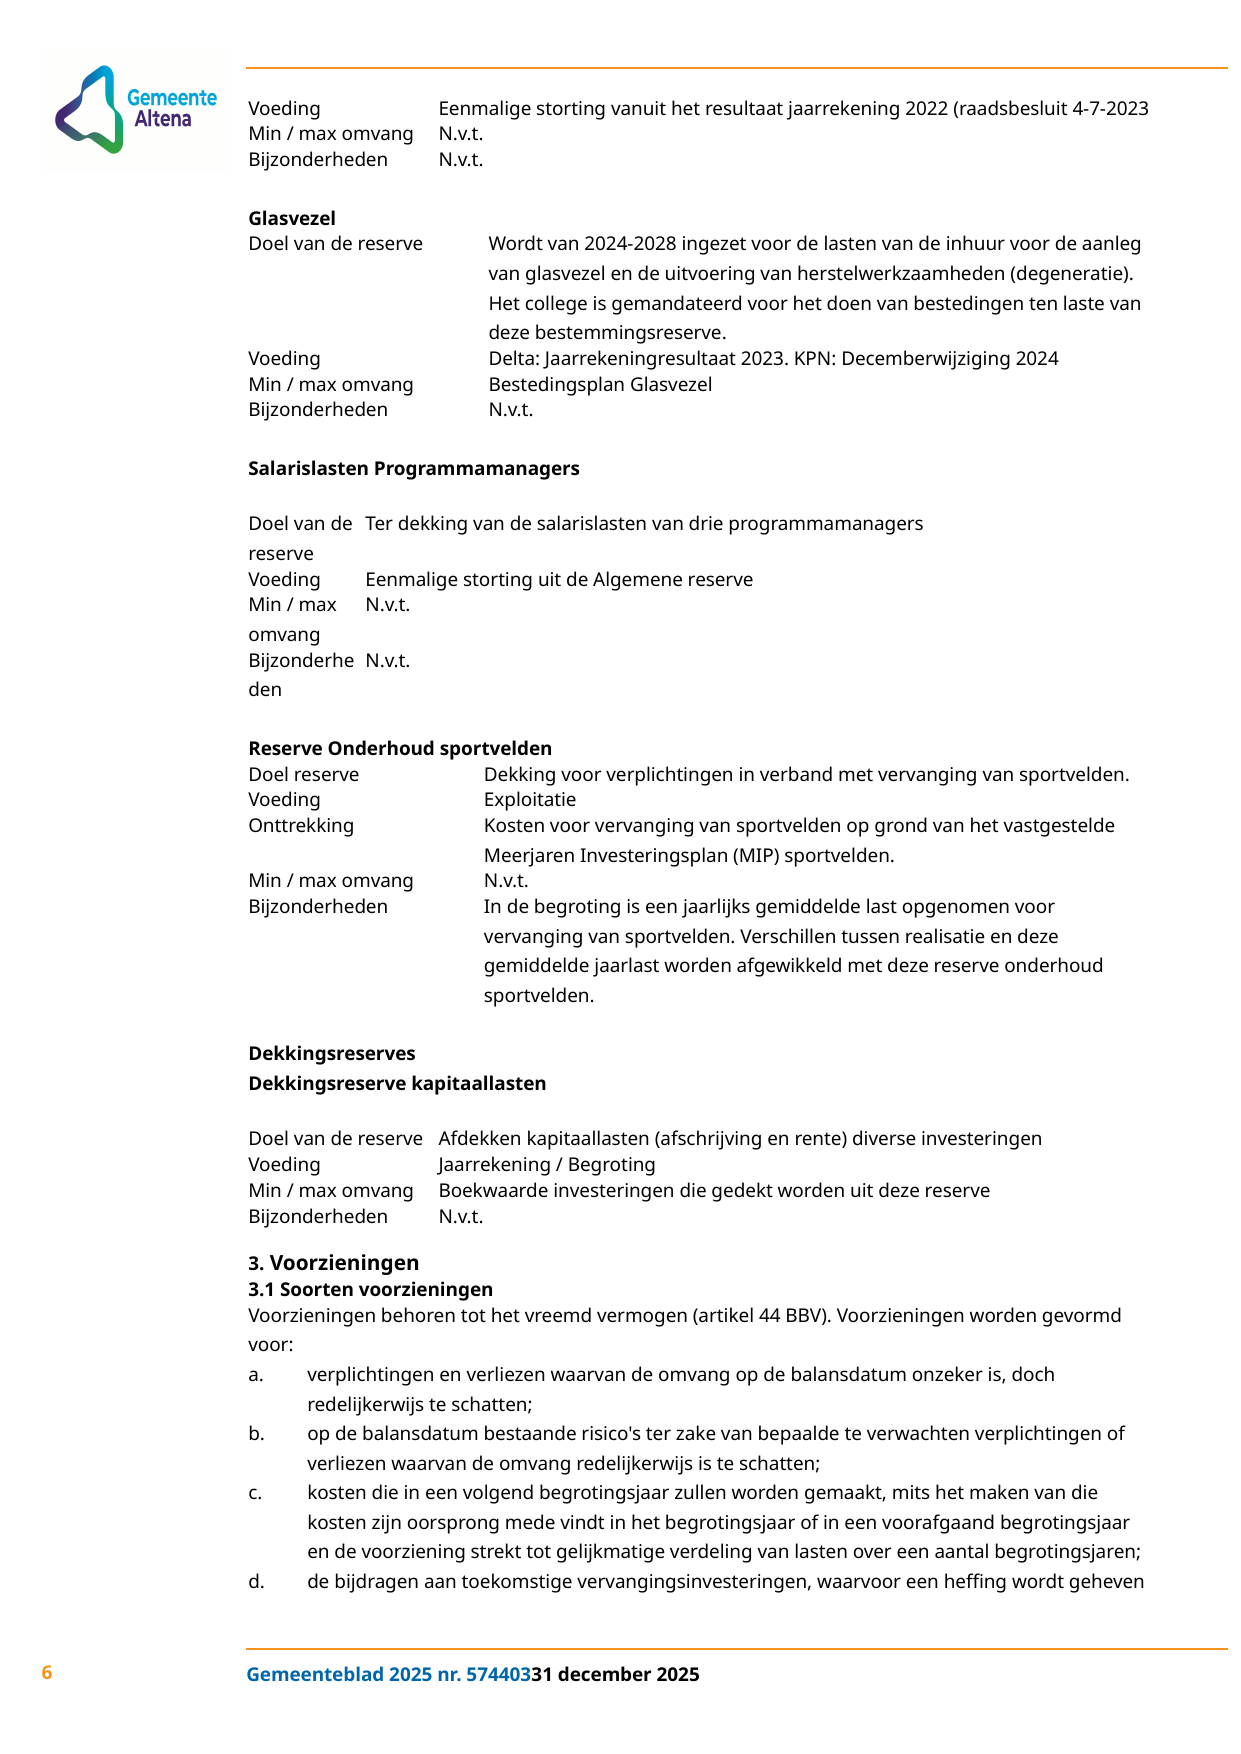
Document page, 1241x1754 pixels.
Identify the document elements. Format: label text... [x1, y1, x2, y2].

text Voorzieningen behoren tot het vreemd vermogen (artikel 44 BBV). Voorzieningen worden gevormd voor: [248, 1302, 1152, 1357]
table_header Dekkingsreserve kapitaallasten [248, 1070, 1152, 1126]
table_cell Doel van de reserve [248, 511, 365, 566]
table_cell Exploitatie [484, 787, 1152, 812]
table_cell Eenmalige storting uit de Algemene reserve [365, 566, 1152, 592]
table_cell Min / max omvang [248, 371, 488, 397]
table_cell N.v.t. [365, 647, 1152, 702]
table_cell Jaarrekening / Begroting [438, 1151, 1152, 1177]
table_cell Voeding [248, 95, 438, 121]
table_cell N.v.t. [438, 1203, 1152, 1228]
table_header Reserve Onderhoud sportvelden [248, 735, 1152, 761]
table_cell Voeding [248, 566, 365, 592]
table_cell Doel reserve [248, 761, 484, 787]
table_cell Bestedingsplan Glasvezel [488, 371, 1152, 397]
table_cell N.v.t. [365, 592, 1152, 647]
table_cell Afdekken kapitaallasten (afschrijving en rente) diverse investeringen [438, 1126, 1152, 1151]
table_header Salarislasten Programmamanagers [248, 455, 1152, 511]
list op de balansdatum bestaande risico's ter zake van bepaalde te verwachten verplichtingen of verliezen waarvan de omvang redelijkerwijs is te schatten; [248, 1420, 1152, 1476]
table_cell Doel van de reserve [248, 231, 488, 345]
list kosten die in een volgend begrotingsjaar zullen worden gemaakt, mits het maken van die kosten zijn oorsprong mede vindt in het begrotingsjaar of in een voorafgaand begrotingsjaar en de voorziening strekt tot gelijkmatige verdeling van lasten over een aantal begrotingsjaren; [248, 1479, 1152, 1564]
table_cell Dekking voor verplichtingen in verband met vervanging van sportvelden. [484, 761, 1152, 787]
table_cell N.v.t. [488, 397, 1152, 422]
table_cell Bijzonderheden [248, 397, 488, 422]
text 3.1 Soorten voorzieningen [248, 1276, 1152, 1302]
text 3. Voorzieningen [248, 1248, 1152, 1276]
table_cell Voeding [248, 787, 484, 812]
table_cell In de begroting is een jaarlijks gemiddelde last opgenomen voor vervanging van sportvelden. Verschillen tussen realisatie en deze gemiddelde jaarlast worden afgewikkeld met deze reserve onderhoud sportvelden. [484, 893, 1152, 1008]
table_cell Ter dekking van de salarislasten van drie programmamanagers [365, 511, 1152, 566]
list de bijdragen aan toekomstige vervangingsinvesteringen, waarvoor een heffing wordt geheven [248, 1568, 1152, 1594]
table_cell Eenmalige storting vanuit het resultaat jaarrekening 2022 (raadsbesluit 4-7-2023 [438, 95, 1152, 121]
table_cell Boekwaarde investeringen die gedekt worden uit deze reserve [438, 1177, 1152, 1203]
table_cell Min / max omvang [248, 1177, 438, 1203]
text Dekkingsreserves [248, 1041, 1152, 1066]
table_cell Min / max omvang [248, 592, 365, 647]
table_cell N.v.t. [484, 868, 1152, 893]
table_cell Onttrekking [248, 812, 484, 868]
table_cell Min / max omvang [248, 868, 484, 893]
table_cell Bijzonderheden [248, 1203, 438, 1228]
table_cell Bijzonderheden [248, 893, 484, 1008]
table_cell N.v.t. [438, 146, 1152, 172]
table_header Glasvezel [248, 205, 1152, 231]
picture [41, 47, 231, 172]
table_cell Kosten voor vervanging van sportvelden op grond van het vastgestelde Meerjaren Investeringsplan (MIP) sportvelden. [484, 812, 1152, 868]
table_cell Bijzonderheden [248, 647, 365, 702]
table_cell Bijzonderheden [248, 146, 438, 172]
table_cell Voeding [248, 1151, 438, 1177]
list verplichtingen en verliezen waarvan de omvang op de balansdatum onzeker is, doch redelijkerwijs te schatten; [248, 1361, 1152, 1416]
table_cell Wordt van 2024-2028 ingezet voor de lasten van de inhuur voor de aanleg van glasvezel en de uitvoering van herstelwerkzaamheden (degeneratie). Het college is gemandateerd voor het doen van bestedingen ten laste van deze bestemmingsreserve. [488, 231, 1152, 345]
table_cell N.v.t. [438, 121, 1152, 146]
table_cell Min / max omvang [248, 121, 438, 146]
table_cell Doel van de reserve [248, 1126, 438, 1151]
table_cell Voeding [248, 345, 488, 371]
table_cell Delta: Jaarrekeningresultaat 2023. KPN: Decemberwijziging 2024 [488, 345, 1152, 371]
